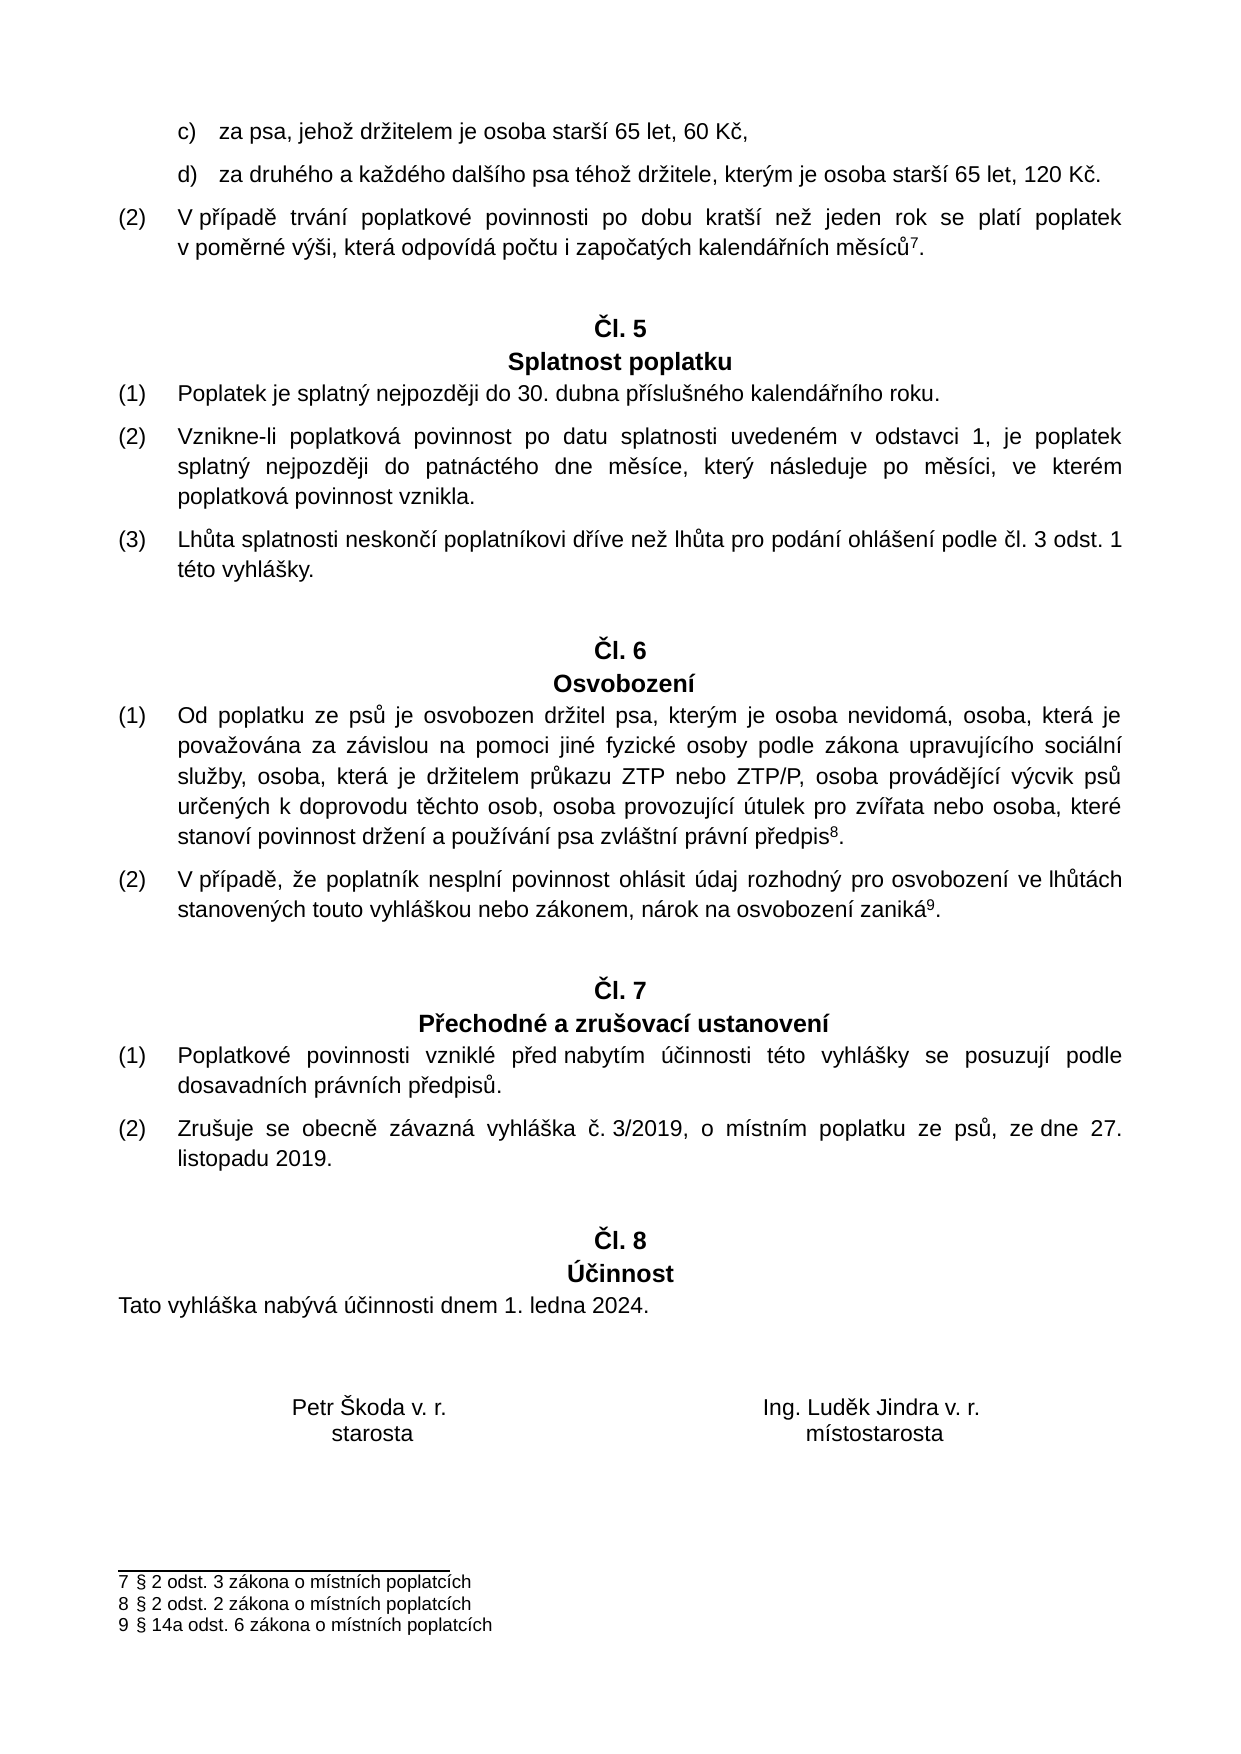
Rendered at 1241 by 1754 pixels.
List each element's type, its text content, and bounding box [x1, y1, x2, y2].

list za psa, jehož držitelem je osoba starší 65 let, 60 Kč, [177, 118, 1122, 144]
text Tato vyhláška nabývá účinnosti dnem 1. ledna 2024. [118, 1292, 1122, 1318]
list Vznikne-li poplatková povinnost po datu splatnosti uvedeném v odstavci 1, je poplatek splatný nejpozději do patnáctého dne měsíce, který následuje po měsíci, ve kterém poplatková povinnost vznikla. [118, 423, 1122, 509]
table_header Ing. Luděk Jindra v. r. místostarosta [620, 1334, 1122, 1452]
subtitle Čl. 8 Účinnost [118, 1226, 1122, 1287]
list V případě trvání poplatkové povinnosti po dobu kratší než jeden rok se platí poplatek v poměrné výši, která odpovídá počtu i započatých kalendářních měsíců. [118, 203, 1122, 260]
list § 2 odst. 2 zákona o místních poplatcích [118, 1592, 1122, 1614]
list V případě, že poplatník nesplní povinnost ohlásit údaj rozhodný pro osvobození ve lhůtách stanovených touto vyhláškou nebo zákonem, nárok na osvobození zaniká. [118, 866, 1122, 922]
list Zrušuje se obecně závazná vyhláška č. 3/2019, o místním poplatku ze psů, ze dne 27. listopadu 2019. [118, 1115, 1122, 1172]
list Od poplatku ze psů je osvobozen držitel psa, kterým je osoba nevidomá, osoba, která je považována za závislou na pomoci jiné fyzické osoby podle zákona upravujícího sociální služby, osoba, která je držitelem průkazu ZTP nebo ZTP/P, osoba provádějící výcvik psů určených k doprovodu těchto osob, osoba provozující útulek pro zvířata nebo osoba, které stanoví povinnost držení a používání psa zvláštní právní předpis. [118, 702, 1122, 849]
subtitle Čl. 6 Osvobození [118, 636, 1122, 698]
list za druhého a každého dalšího psa téhož držitele, kterým je osoba starší 65 let, 120 Kč. [177, 161, 1122, 187]
list § 14a odst. 6 zákona o místních poplatcích [118, 1614, 1122, 1635]
table_header Petr Škoda v. r. starosta [118, 1334, 620, 1452]
list Poplatkové povinnosti vzniklé před nabytím účinnosti této vyhlášky se posuzují podle dosavadních právních předpisů. [118, 1042, 1122, 1099]
list Lhůta splatnosti neskončí poplatníkovi dříve než lhůta pro podání ohlášení podle čl. 3 odst. 1 této vyhlášky. [118, 526, 1122, 582]
list Poplatek je splatný nejpozději do 30. dubna příslušného kalendářního roku. [118, 380, 1122, 406]
subtitle Čl. 7 Přechodné a zrušovací ustanovení [118, 976, 1122, 1038]
subtitle Čl. 5 Splatnost poplatku [118, 314, 1122, 376]
list § 2 odst. 3 zákona o místních poplatcích [118, 1571, 1122, 1592]
